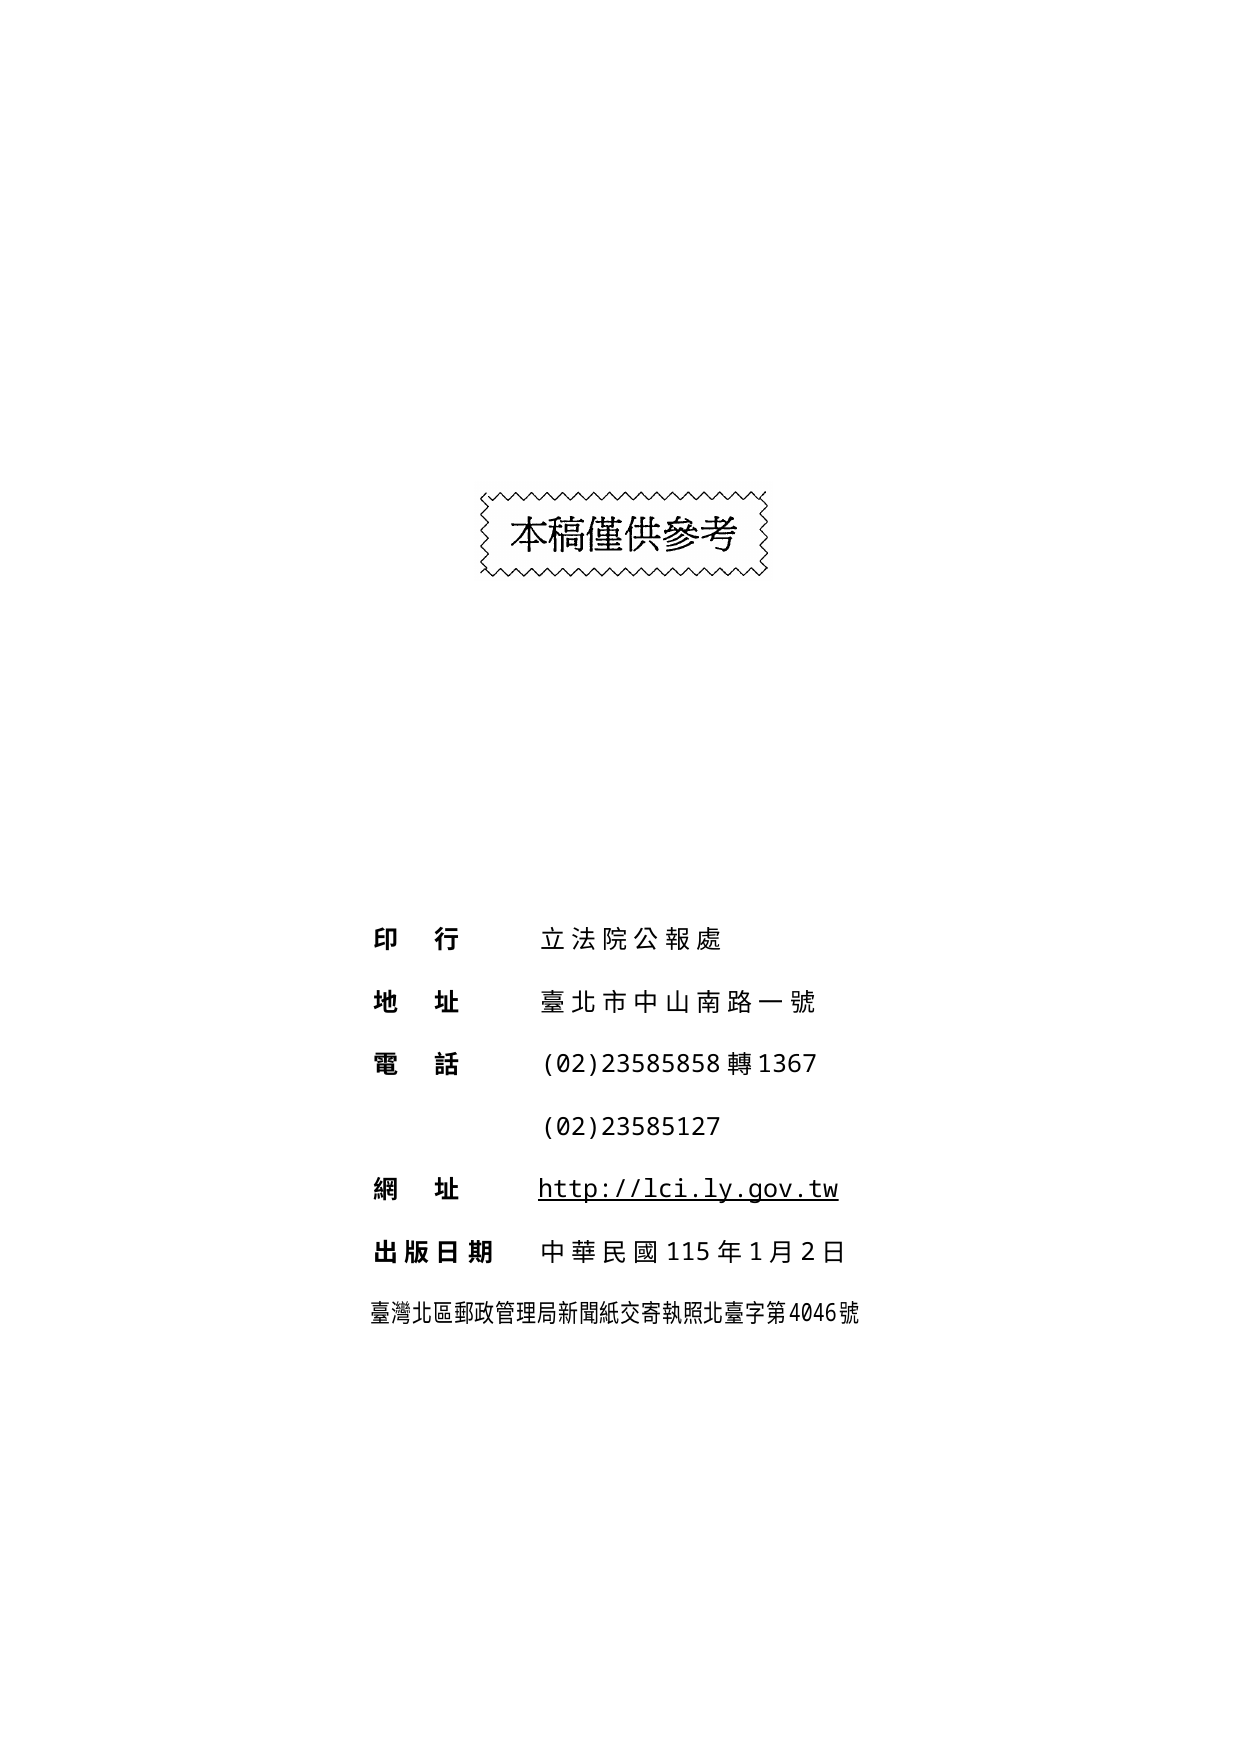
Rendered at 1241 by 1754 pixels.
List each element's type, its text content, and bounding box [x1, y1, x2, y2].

table_cell 臺北市中山南路一號 [534, 969, 878, 1031]
table_cell 網址 [362, 1156, 534, 1219]
table_cell 臺灣北區郵政管理局新聞紙交寄執照北臺字第4046號 [362, 1281, 878, 1344]
table_header 印行 [362, 906, 534, 969]
table_header [468, 406, 773, 594]
table_cell 中華民國115年1月2日 [534, 1219, 878, 1281]
table_cell (02)23585858轉1367 (02)23585127 [534, 1031, 878, 1156]
table_cell 電話 [362, 1031, 534, 1156]
table_header 立法院公報處 [534, 906, 878, 969]
table_cell 地址 [362, 969, 534, 1031]
table_cell http://lci.ly.gov.tw [534, 1156, 878, 1219]
table_cell 出版日期 [362, 1219, 534, 1281]
